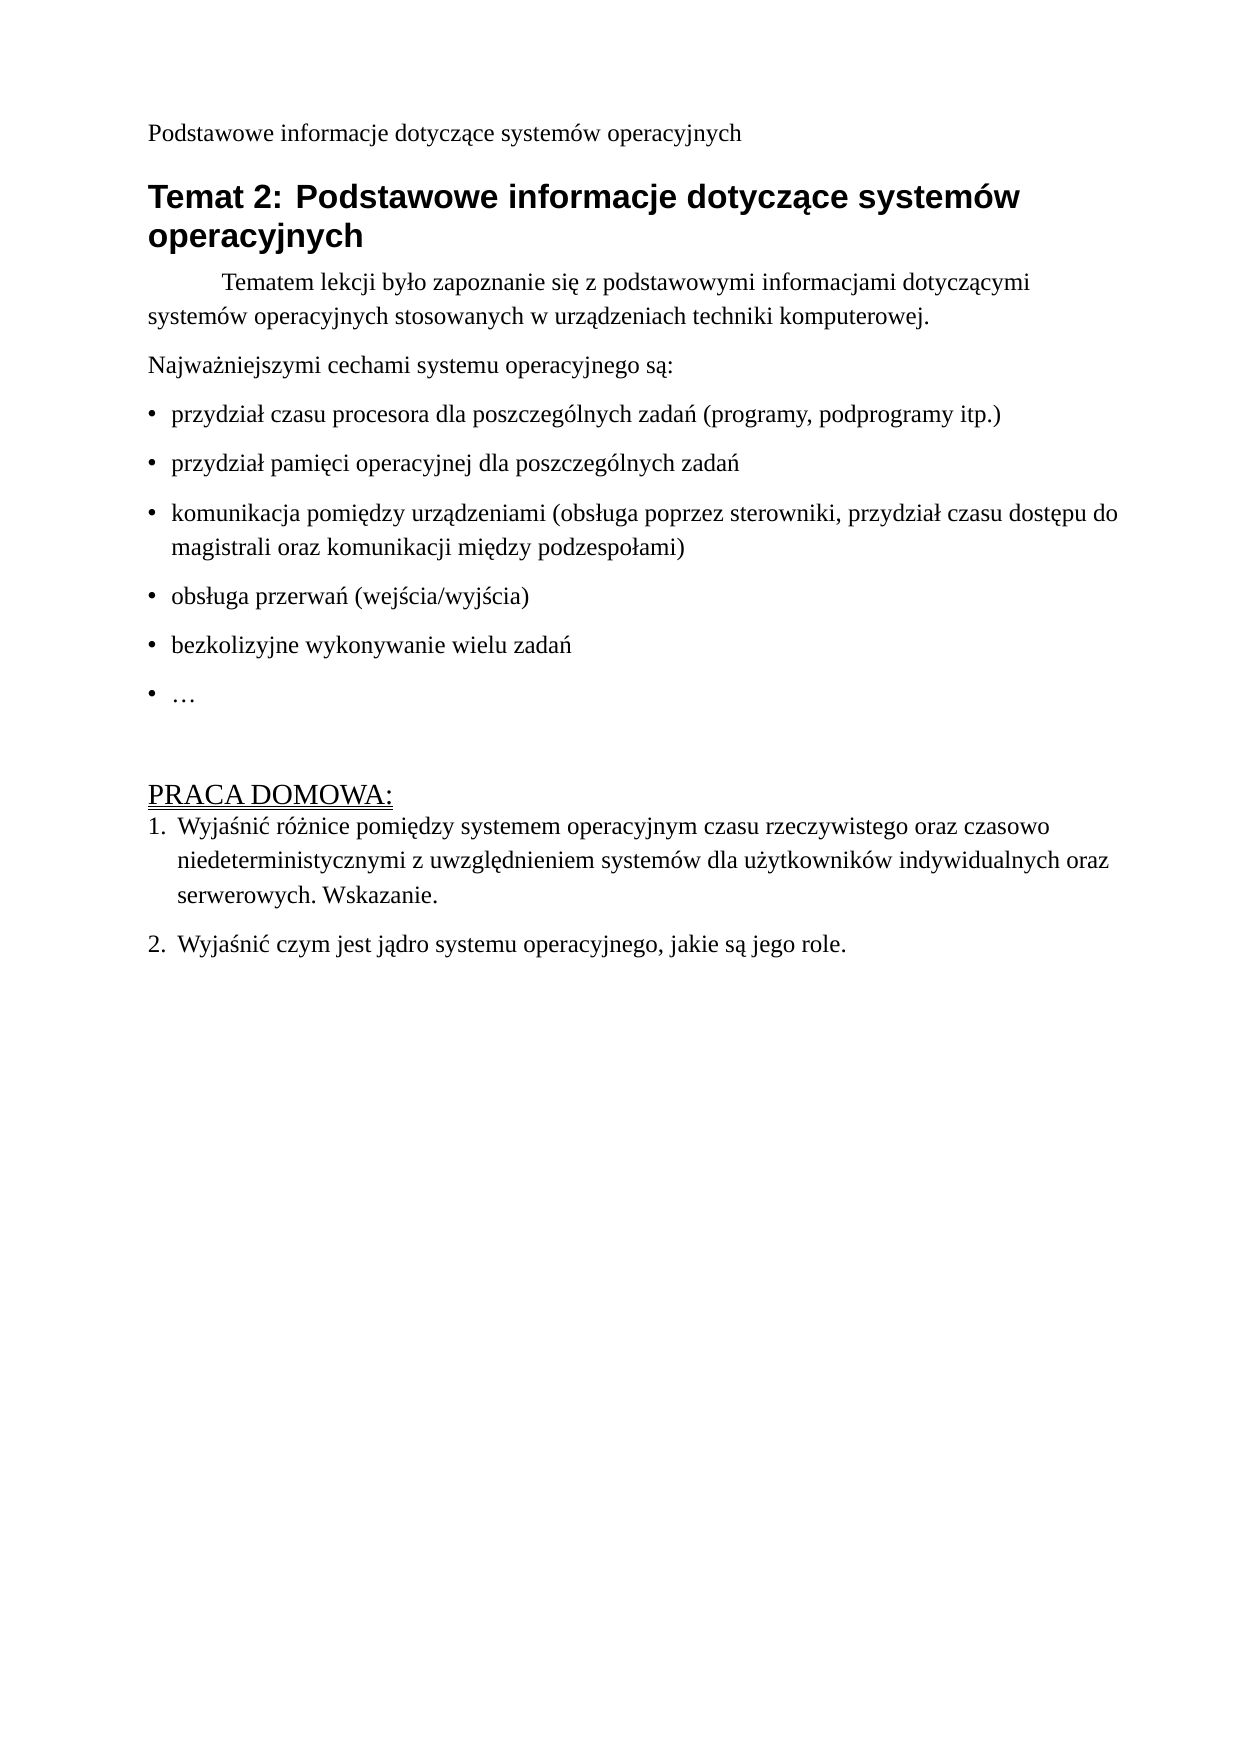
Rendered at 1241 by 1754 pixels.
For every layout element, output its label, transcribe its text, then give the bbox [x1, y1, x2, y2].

text Praca domowa: [148, 777, 1122, 811]
text Tematem lekcji było zapoznanie się z podstawowymi informacjami dotyczącymi systemów operacyjnych stosowanych w urządzeniach techniki komputerowej. [148, 267, 1122, 330]
list przydział pamięci operacyjnej dla poszczególnych zadań [148, 448, 1122, 477]
list Wyjaśnić czym jest jądro systemu operacyjnego, jakie są jego role. [148, 929, 1122, 958]
list obsługa przerwań (wejścia/wyjścia) [148, 581, 1122, 610]
list komunikacja pomiędzy urządzeniami (obsługa poprzez sterowniki, przydział czasu dostępu do magistrali oraz komunikacji między podzespołami) [148, 498, 1122, 561]
list … [148, 679, 1122, 708]
text Najważniejszymi cechami systemu operacyjnego są: [148, 350, 1122, 379]
subtitle Podstawowe informacje dotyczące systemów operacyjnych [148, 177, 1122, 254]
list bezkolizyjne wykonywanie wielu zadań [148, 630, 1122, 659]
list przydział czasu procesora dla poszczególnych zadań (programy, podprogramy itp.) [148, 399, 1122, 428]
list Wyjaśnić różnice pomiędzy systemem operacyjnym czasu rzeczywistego oraz czasowo niedeterministycznymi z uwzględnieniem systemów dla użytkowników indywidualnych oraz serwerowych. Wskazanie. [148, 811, 1122, 909]
